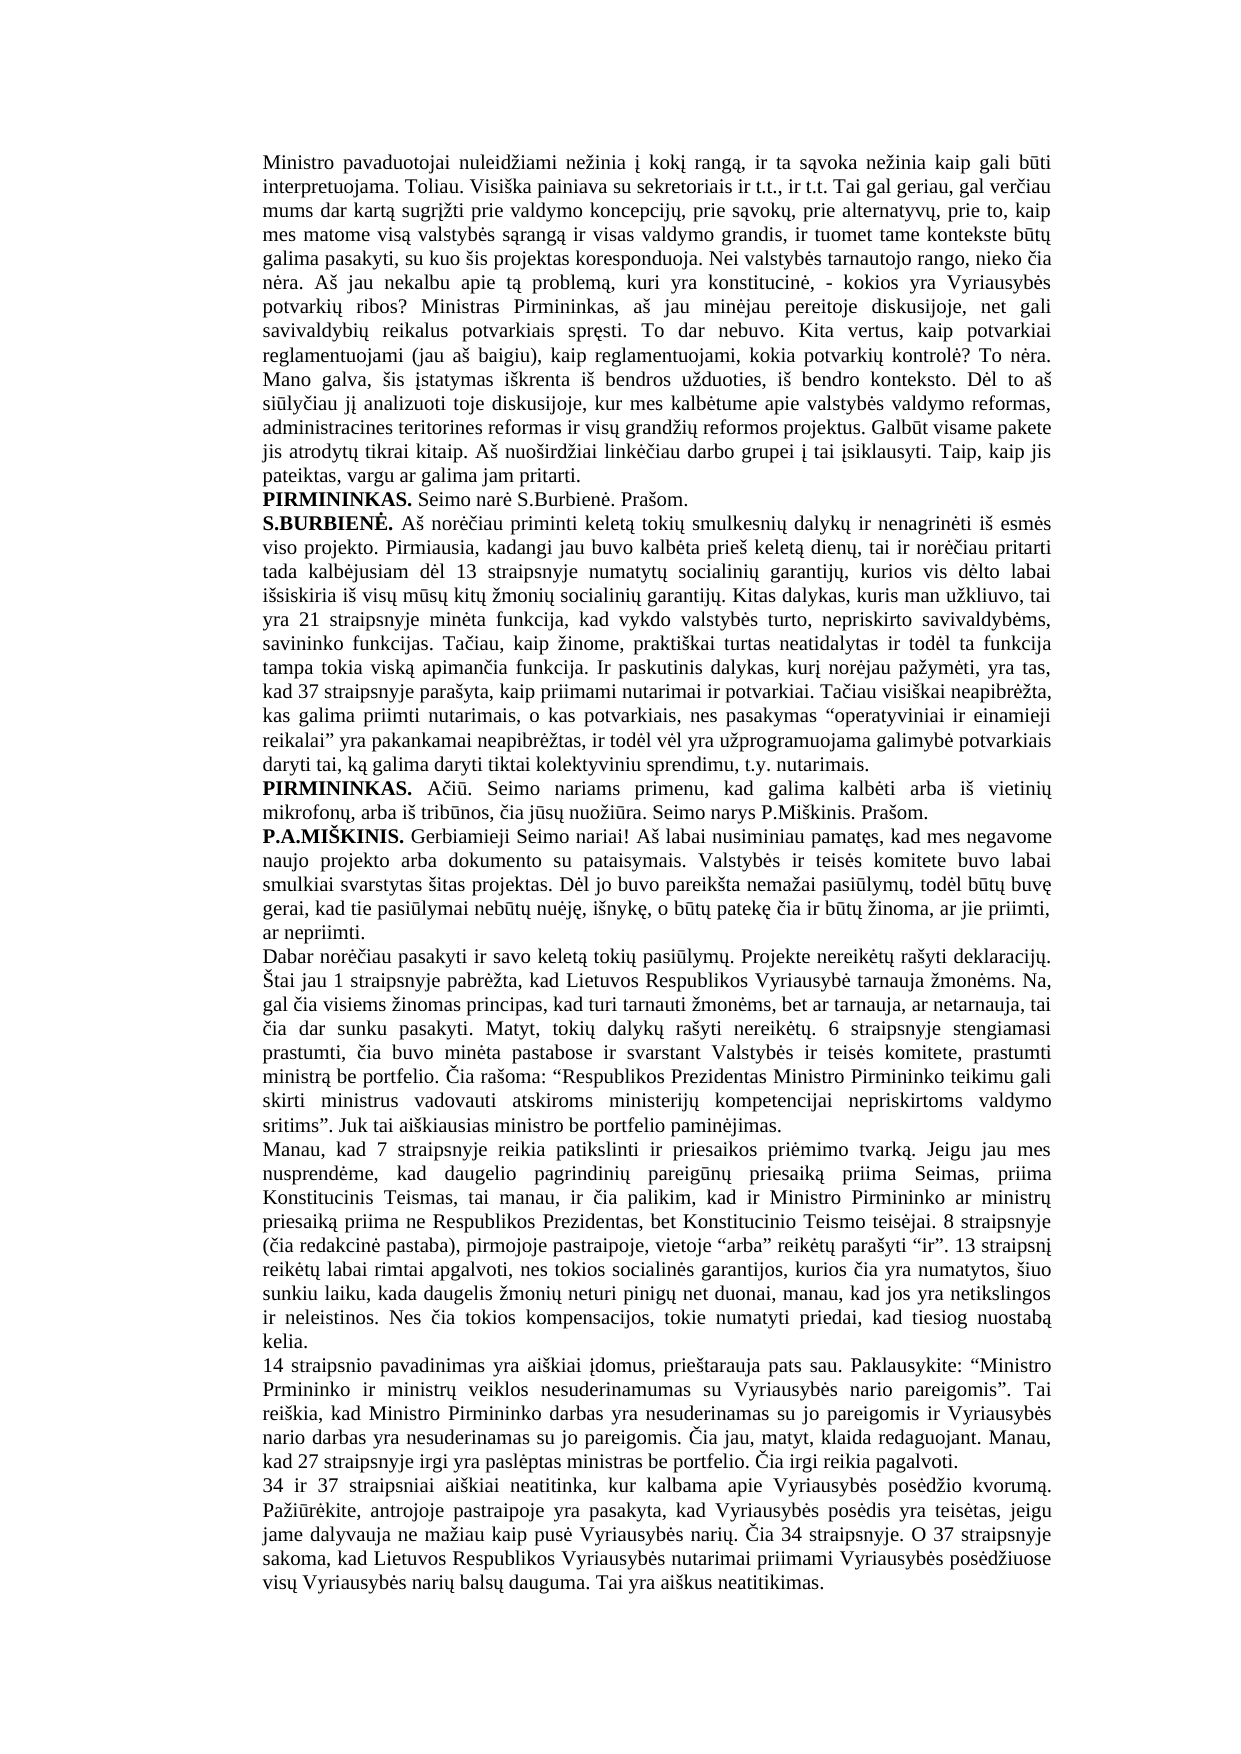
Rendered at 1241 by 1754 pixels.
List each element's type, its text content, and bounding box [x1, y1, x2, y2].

text P.A.MIŠKINIS. Gerbiamieji Seimo nariai! Aš labai nusiminiau pamatęs, kad mes negavome naujo projekto arba dokumento su pataisymais. Valstybės ir teisės komitete buvo labai smulkiai svarstytas šitas projektas. Dėl jo buvo pareikšta nemažai pasiūlymų, todėl būtų buvę gerai, kad tie pasiūlymai nebūtų nuėję, išnykę, o būtų patekę čia ir būtų žinoma, ar jie priimti, ar nepriimti. [262, 824, 1053, 944]
text Manau, kad 7 straipsnyje reikia patikslinti ir priesaikos priėmimo tvarką. Jeigu jau mes nusprendėme, kad daugelio pagrindinių pareigūnų priesaiką priima Seimas, priima Konstitucinis Teismas, tai manau, ir čia palikim, kad ir Ministro Pirmininko ar ministrų priesaiką priima ne Respublikos Prezidentas, bet Konstitucinio Teismo teisėjai. 8 straipsnyje (čia redakcinė pastaba), pirmojoje pastraipoje, vietoje “arba” reikėtų parašyti “ir”. 13 straipsnį reikėtų labai rimtai apgalvoti, nes tokios socialinės garantijos, kurios čia yra numatytos, šiuo sunkiu laiku, kada daugelis žmonių neturi pinigų net duonai, manau, kad jos yra netikslingos ir neleistinos. Nes čia tokios kompensacijos, tokie numatyti priedai, kad tiesiog nuostabą kelia. [262, 1137, 1053, 1353]
text PIRMININKAS. Seimo narė S.Burbienė. Prašom. [262, 487, 1053, 511]
text Ministro pavaduotojai nuleidžiami nežinia į kokį rangą, ir ta sąvoka nežinia kaip gali būti interpretuojama. Toliau. Visiška painiava su sekretoriais ir t.t., ir t.t. Tai gal geriau, gal verčiau mums dar kartą sugrįžti prie valdymo koncepcijų, prie sąvokų, prie alternatyvų, prie to, kaip mes matome visą valstybės sąrangą ir visas valdymo grandis, ir tuomet tame kontekste būtų galima pasakyti, su kuo šis projektas koresponduoja. Nei valstybės tarnautojo rango, nieko čia nėra. Aš jau nekalbu apie tą problemą, kuri yra konstitucinė, - kokios yra Vyriausybės potvarkių ribos? Ministras Pirmininkas, aš jau minėjau pereitoje diskusijoje, net gali savivaldybių reikalus potvarkiais spręsti. To dar nebuvo. Kita vertus, kaip potvarkiai reglamentuojami (jau aš baigiu), kaip reglamentuojami, kokia potvarkių kontrolė? To nėra. Mano galva, šis įstatymas iškrenta iš bendros užduoties, iš bendro konteksto. Dėl to aš siūlyčiau jį analizuoti toje diskusijoje, kur mes kalbėtume apie valstybės valdymo reformas, administracines teritorines reformas ir visų grandžių reformos projektus. Galbūt visame pakete jis atrodytų tikrai kitaip. Aš nuoširdžiai linkėčiau darbo grupei į tai įsiklausyti. Taip, kaip jis pateiktas, vargu ar galima jam pritarti. [262, 150, 1053, 487]
text Dabar norėčiau pasakyti ir savo keletą tokių pasiūlymų. Projekte nereikėtų rašyti deklaracijų. Štai jau 1 straipsnyje pabrėžta, kad Lietuvos Respublikos Vyriausybė tarnauja žmonėms. Na, gal čia visiems žinomas principas, kad turi tarnauti žmonėms, bet ar tarnauja, ar netarnauja, tai čia dar sunku pasakyti. Matyt, tokių dalykų rašyti nereikėtų. 6 straipsnyje stengiamasi prastumti, čia buvo minėta pastabose ir svarstant Valstybės ir teisės komitete, prastumti ministrą be portfelio. Čia rašoma: “Respublikos Prezidentas Ministro Pirmininko teikimu gali skirti ministrus vadovauti atskiroms ministerijų kompetencijai nepriskirtoms valdymo sritims”. Juk tai aiškiausias ministro be portfelio paminėjimas. [262, 944, 1053, 1137]
text S.BURBIENĖ. Aš norėčiau priminti keletą tokių smulkesnių dalykų ir nenagrinėti iš esmės viso projekto. Pirmiausia, kadangi jau buvo kalbėta prieš keletą dienų, tai ir norėčiau pritarti tada kalbėjusiam dėl 13 straipsnyje numatytų socialinių garantijų, kurios vis dėlto labai išsiskiria iš visų mūsų kitų žmonių socialinių garantijų. Kitas dalykas, kuris man užkliuvo, tai yra 21 straipsnyje minėta funkcija, kad vykdo valstybės turto, nepriskirto savivaldybėms, savininko funkcijas. Tačiau, kaip žinome, praktiškai turtas neatidalytas ir todėl ta funkcija tampa tokia viską apimančia funkcija. Ir paskutinis dalykas, kurį norėjau pažymėti, yra tas, kad 37 straipsnyje parašyta, kaip priimami nutarimai ir potvarkiai. Tačiau visiškai neapibrėžta, kas galima priimti nutarimais, o kas potvarkiais, nes pasakymas “operatyviniai ir einamieji reikalai” yra pakankamai neapibrėžtas, ir todėl vėl yra užprogramuojama galimybė potvarkiais daryti tai, ką galima daryti tiktai kolektyviniu sprendimu, t.y. nutarimais. [262, 511, 1053, 776]
text PIRMININKAS. Ačiū. Seimo nariams primenu, kad galima kalbėti arba iš vietinių mikrofonų, arba iš tribūnos, čia jūsų nuožiūra. Seimo narys P.Miškinis. Prašom. [262, 776, 1053, 824]
text 14 straipsnio pavadinimas yra aiškiai įdomus, prieštarauja pats sau. Paklausykite: “Ministro Prmininko ir ministrų veiklos nesuderinamumas su Vyriausybės nario pareigomis”. Tai reiškia, kad Ministro Pirmininko darbas yra nesuderinamas su jo pareigomis ir Vyriausybės nario darbas yra nesuderinamas su jo pareigomis. Čia jau, matyt, klaida redaguojant. Manau, kad 27 straipsnyje irgi yra paslėptas ministras be portfelio. Čia irgi reikia pagalvoti. [262, 1353, 1053, 1473]
text 34 ir 37 straipsniai aiškiai neatitinka, kur kalbama apie Vyriausybės posėdžio kvorumą. Pažiūrėkite, antrojoje pastraipoje yra pasakyta, kad Vyriausybės posėdis yra teisėtas, jeigu jame dalyvauja ne mažiau kaip pusė Vyriausybės narių. Čia 34 straipsnyje. O 37 straipsnyje sakoma, kad Lietuvos Respublikos Vyriausybės nutarimai priimami Vyriausybės posėdžiuose visų Vyriausybės narių balsų dauguma. Tai yra aiškus neatitikimas. [262, 1473, 1053, 1594]
